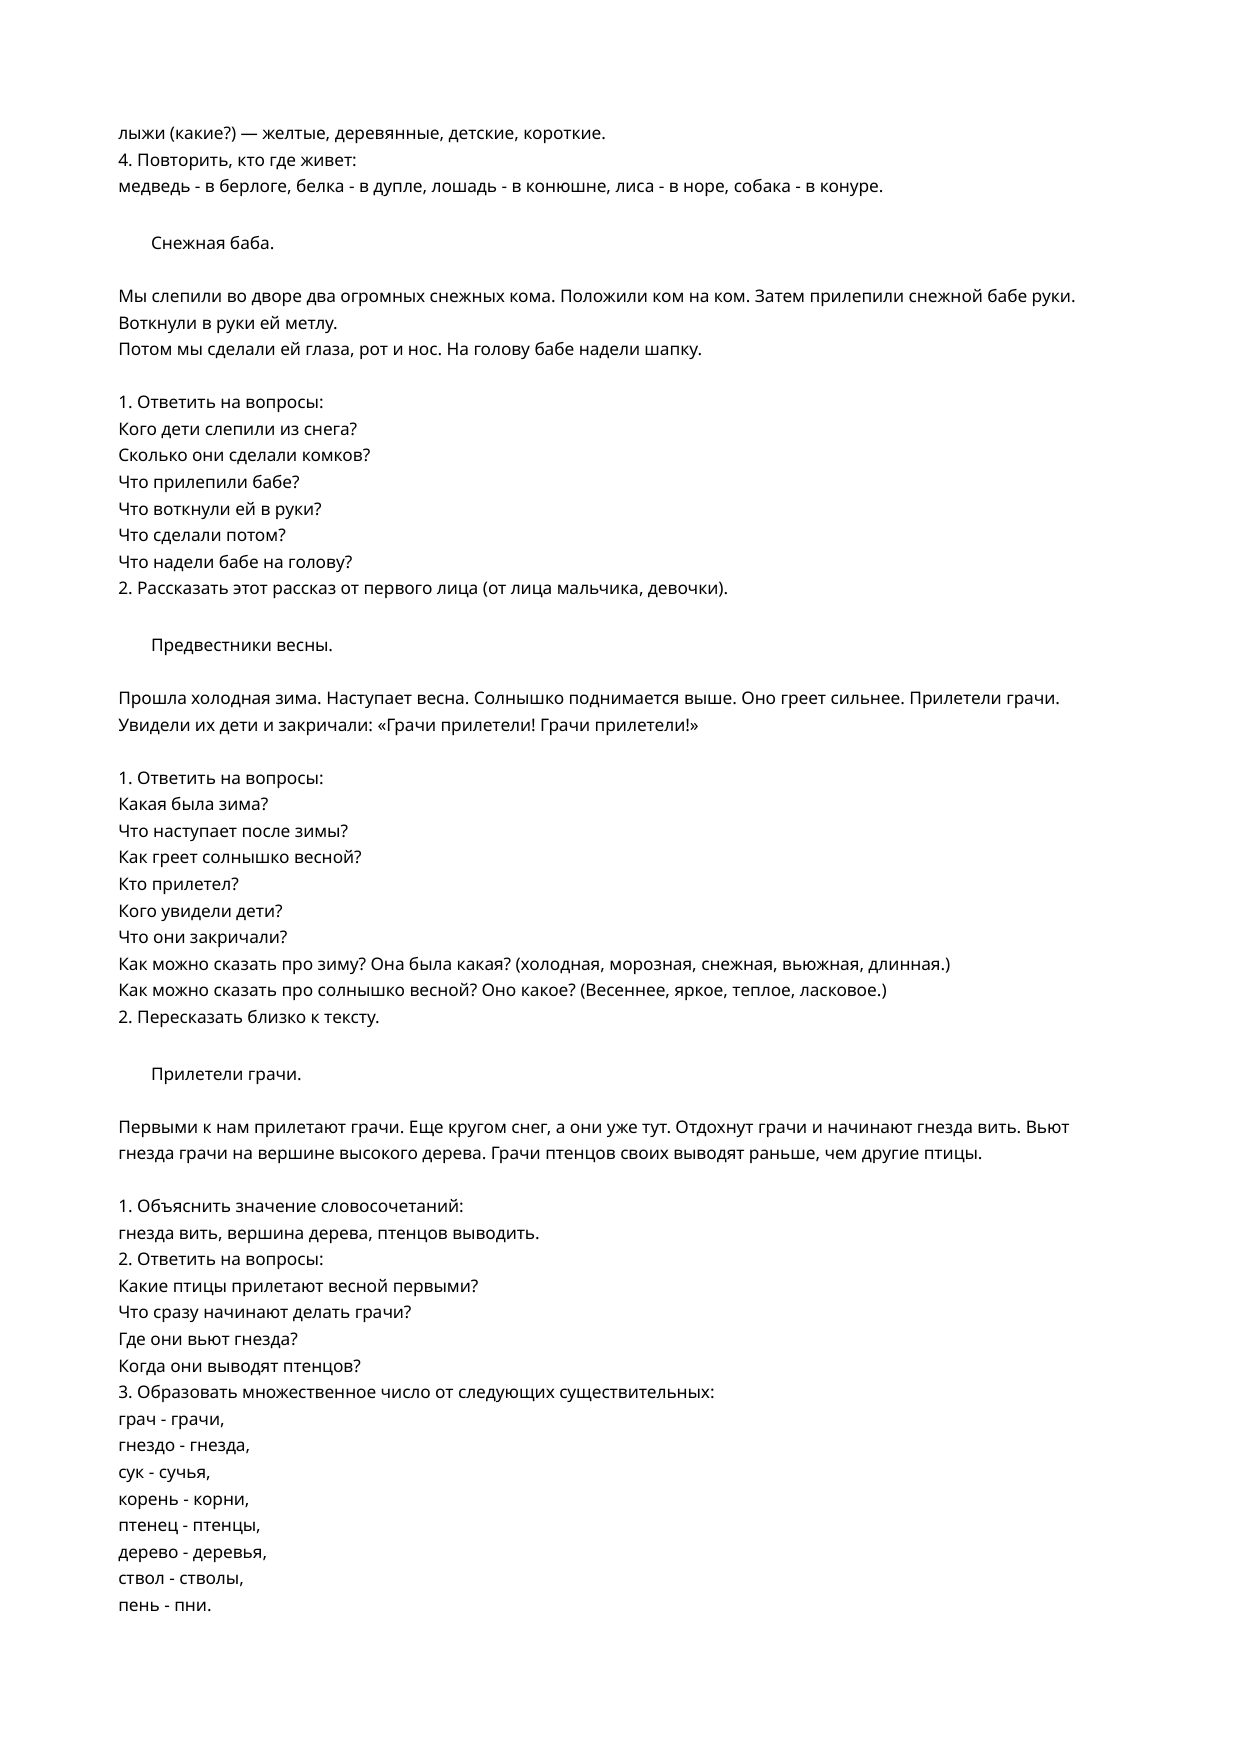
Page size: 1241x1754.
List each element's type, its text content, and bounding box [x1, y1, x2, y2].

text лыжи (какие?) — желтые, деревянные, детские, короткие. 4. Повторить, кто где живет: медведь - в берлоге, белка - в дупле, лошадь - в конюшне, лиса - в норе, собака - в конуре. Снежная баба. Мы слепили во дворе два огромных снежных кома. Положили ком на ком. Затем прилепили снежной бабе руки. Воткнули в руки ей метлу. Потом мы сделали ей глаза, рот и нос. На голову бабе надели шапку. 1. Ответить на вопросы: Кого дети слепили из снега? Сколько они сделали комков? Что прилепили бабе? Что воткнули ей в руки? Что сделали потом? Что надели бабе на голову? 2. Рассказать этот рассказ от первого лица (от лица мальчика, девочки). Предвестники весны. Прошла холодная зима. Наступает весна. Солнышко поднимается выше. Оно греет сильнее. Прилетели грачи. Увидели их дети и закричали: «Грачи прилетели! Грачи прилетели!» 1. Ответить на вопросы: Какая была зима? Что наступает после зимы? Как греет солнышко весной? Кто прилетел? Кого увидели дети? Что они закричали? Как можно сказать про зиму? Она была какая? (холодная, морозная, снежная, вьюжная, длинная.) Как можно сказать про солнышко весной? Оно какое? (Весеннее, яркое, теплое, ласковое.) 2. Пересказать близко к тексту. Прилетели грачи. Первыми к нам прилетают грачи. Еще кругом снег, а они уже тут. Отдохнут грачи и начинают гнезда вить. Вьют гнезда грачи на вершине высокого дерева. Грачи птенцов своих выводят раньше, чем другие птицы. 1. Объяснить значение словосочетаний: гнезда вить, вершина дерева, птенцов выводить. 2. Ответить на вопросы: Какие птицы прилетают весной первыми? Что сразу начинают делать грачи? Где они вьют гнезда? Когда они выводят птенцов? 3. Образовать множественное число от следующих существительных: грач - грачи, гнездо - гнезда, сук - сучья, корень - корни, птенец - птенцы, дерево - деревья, ствол - стволы, пень - пни. [118, 118, 1122, 1616]
